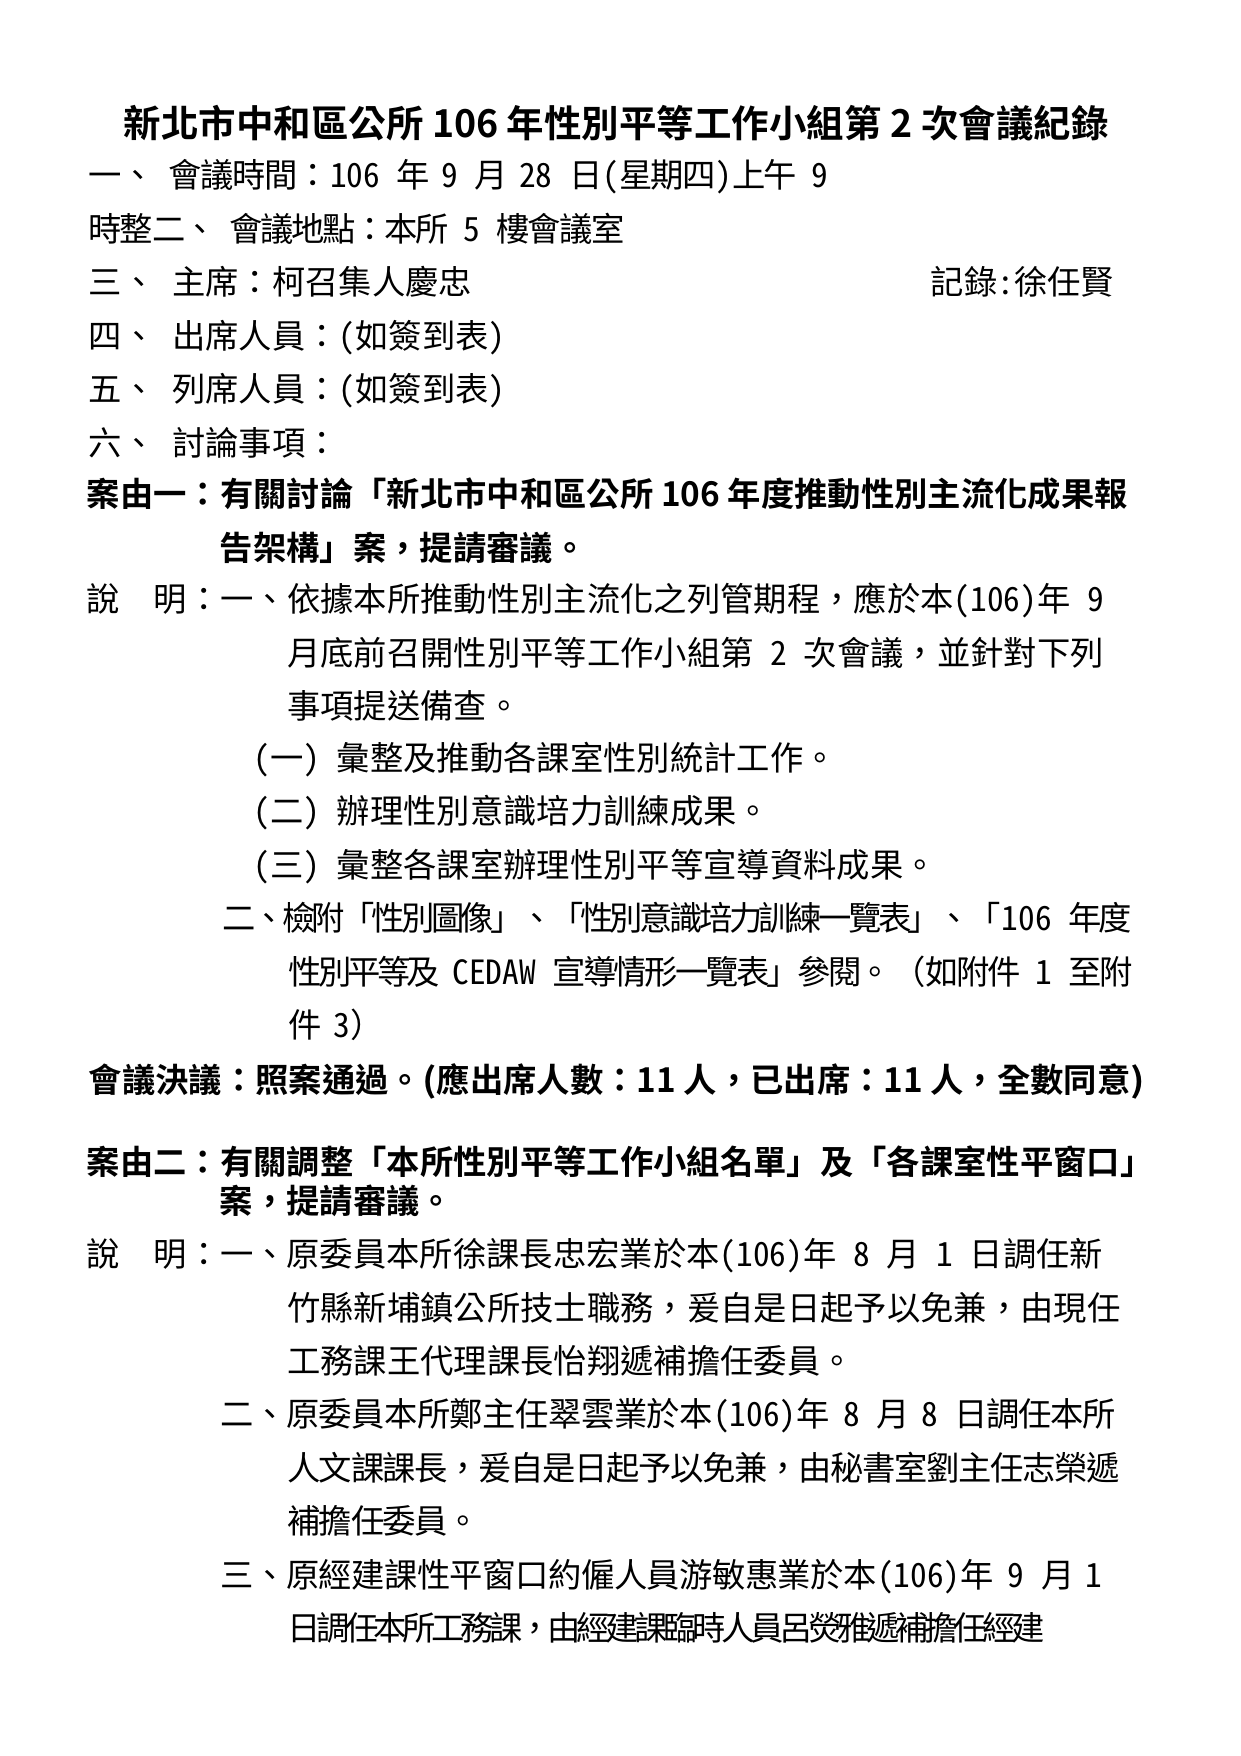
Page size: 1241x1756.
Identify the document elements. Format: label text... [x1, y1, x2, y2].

text 案由二：有關調整「本所性別平等工作小組名單」及「各課室性平窗口」案，提請審議。 [87, 1141, 1157, 1223]
text 五、 列席人員：(如簽到表) 六、 討論事項： [89, 363, 506, 465]
text 新北市中和區公所 106 年性別平等工作小組第 2 次會議紀錄 [123, 92, 1163, 149]
text 三、原經建課性平窗口約僱人員游敏惠業於本(106)年 9 月 1 日調任本所工務課，由經建課臨時人員呂熒雅遞補擔任經建 [220, 1548, 1135, 1650]
text 告架構」案，提請審議。 [219, 515, 1163, 572]
text 二、檢附「性別圖像」、「性別意識培力訓練一覽表」、「106 年度性別平等及 CEDAW 宣導情形一覽表」參閱。（如附件 1 至附件 3） [222, 892, 1135, 1047]
text 一、 會議時間：106 年 9 月 28 日(星期四)上午 9 時整二、 會議地點：本所 5 樓會議室 [89, 149, 873, 251]
text (一) 彙整及推動各課室性別統計工作。 [253, 733, 1163, 780]
text 說 明：一、依據本所推動性別主流化之列管期程，應於本(106)年 9 月底前召開性別平等工作小組第 2 次會議，並針對下列事項提送備查。 [87, 573, 1134, 728]
subtitle 案由一：有關討論「新北市中和區公所 106 年度推動性別主流化成果報 [87, 470, 1163, 515]
text 說 明：一、原委員本所徐課長忠宏業於本(106)年 8 月 1 日調任新竹縣新埔鎮公所技士職務，爰自是日起予以免兼，由現任工務課王代理課長怡翔遞補擔任委員。 [87, 1228, 1135, 1383]
text 二、原委員本所鄭主任翠雲業於本(106)年 8 月 8 日調任本所人文課課長，爰自是日起予以免兼，由秘書室劉主任志榮遞補擔任委員。 [220, 1388, 1135, 1543]
text 三、 主席：柯召集人慶忠 記錄:徐任賢四、 出席人員：(如簽到表) [89, 256, 1114, 358]
text (二) 辦理性別意識培力訓練成果。 (三) 彙整各課室辦理性別平等宣導資料成果。 [253, 785, 928, 887]
subtitle 會議決議：照案通過。(應出席人數：11 人，已出席：11 人，全數同意) [89, 1052, 1163, 1102]
